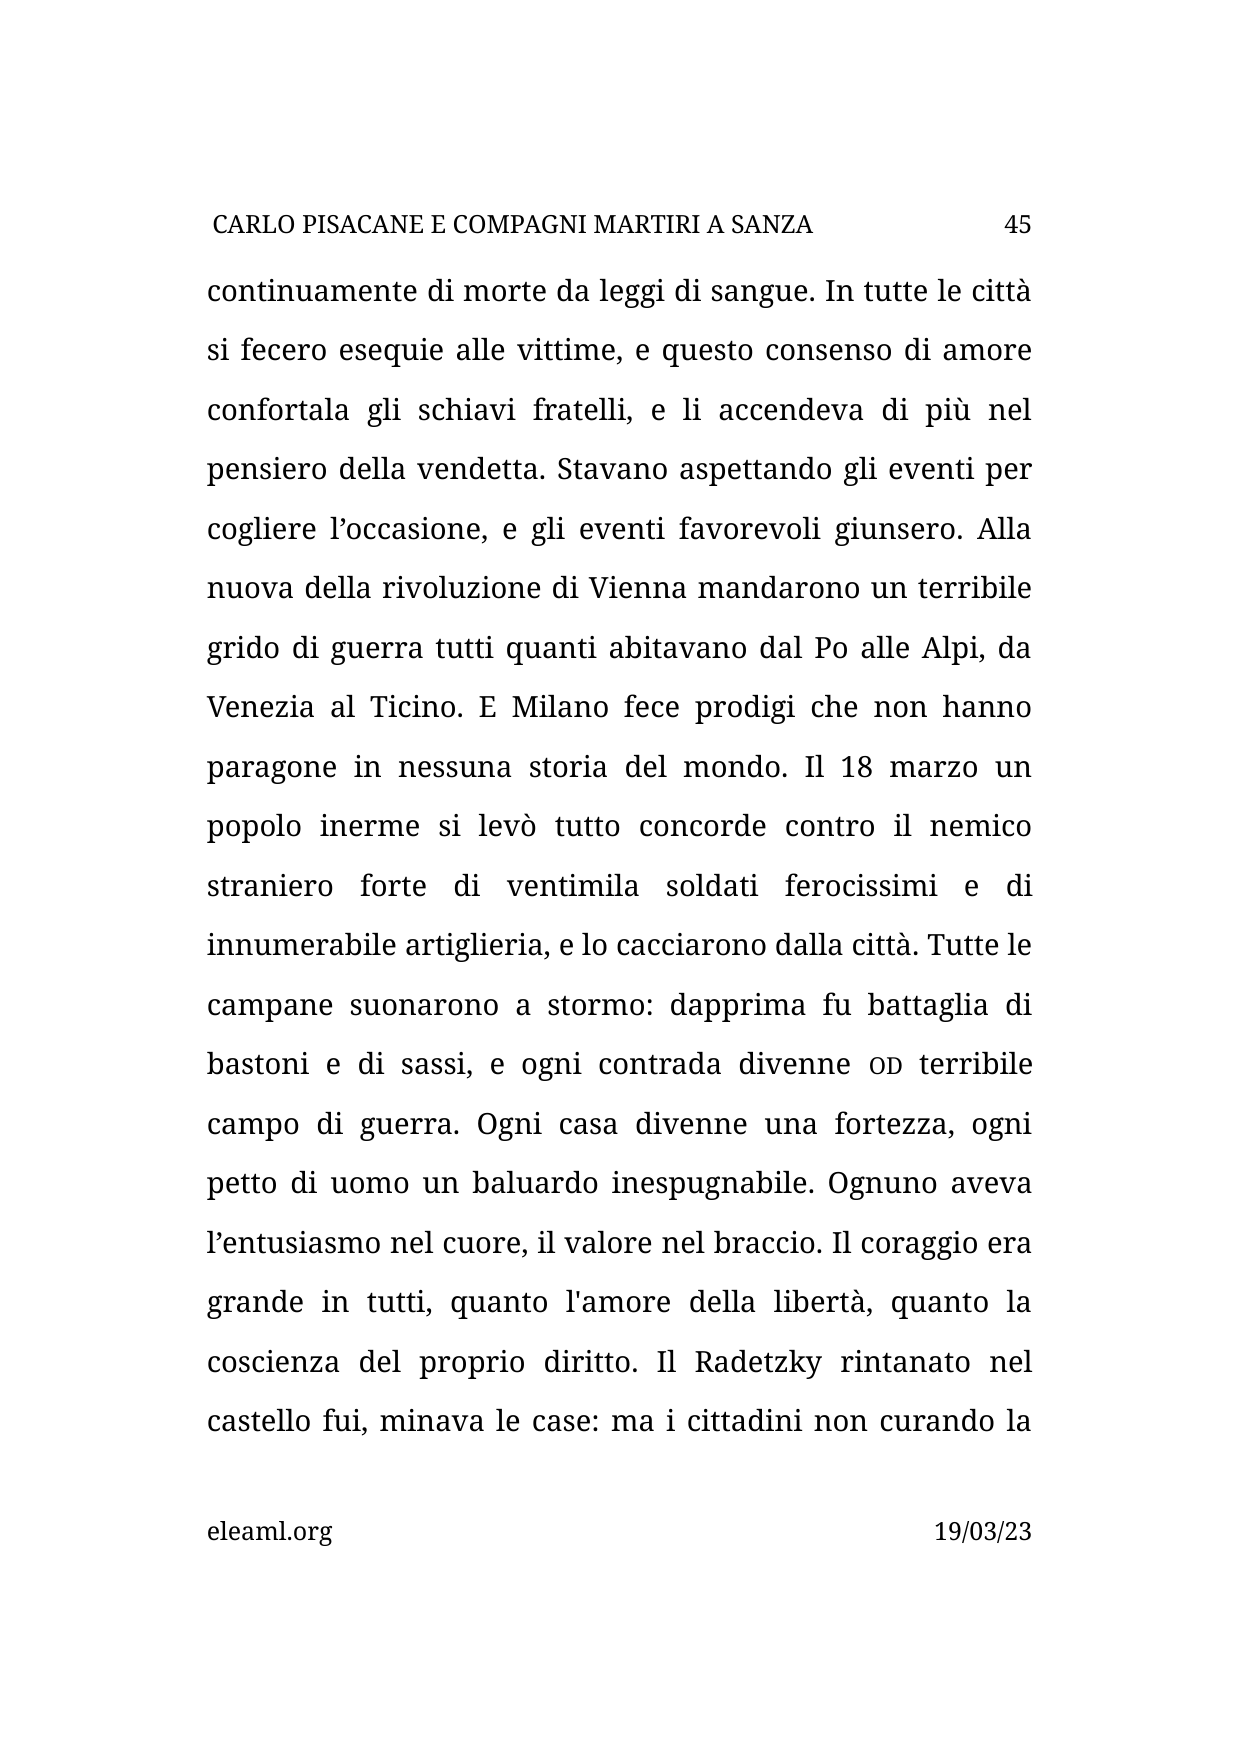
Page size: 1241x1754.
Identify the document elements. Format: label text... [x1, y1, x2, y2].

text continuamente di morte da leggi di sangue. In tutte le città si fecero esequie alle vittime, e questo consenso di amore confortala gli schiavi fratelli, e li accendeva di più nel pensiero della vendetta. Stavano aspettando gli eventi per cogliere l’occasione, e gli eventi favorevoli giunsero. Alla nuova della rivoluzione di Vienna mandarono un terribile grido di guerra tutti quanti abitavano dal Po alle Alpi, da Venezia al Ticino. E Milano fece prodigi che non hanno paragone in nessuna storia del mondo. Il 18 marzo un popolo inerme si levò tutto concorde contro il nemico straniero forte di ventimila soldati ferocissimi e di innumerabile artiglieria, e lo cacciarono dalla città. Tutte le campane suonarono a stormo: dapprima fu battaglia di bastoni e di sassi, e ogni contrada divenne od terribile campo di guerra. Ogni casa divenne una fortezza, ogni petto di uomo un baluardo inespugnabile. Ognuno aveva l’entusiasmo nel cuore, il valore nel braccio. Il coraggio era grande in tutti, quanto l'amore della libertà, quanto la coscienza del proprio diritto. Il Radetzky rintanato nel castello fui, minava le case: ma i cittadini non curando la [207, 270, 1033, 1440]
